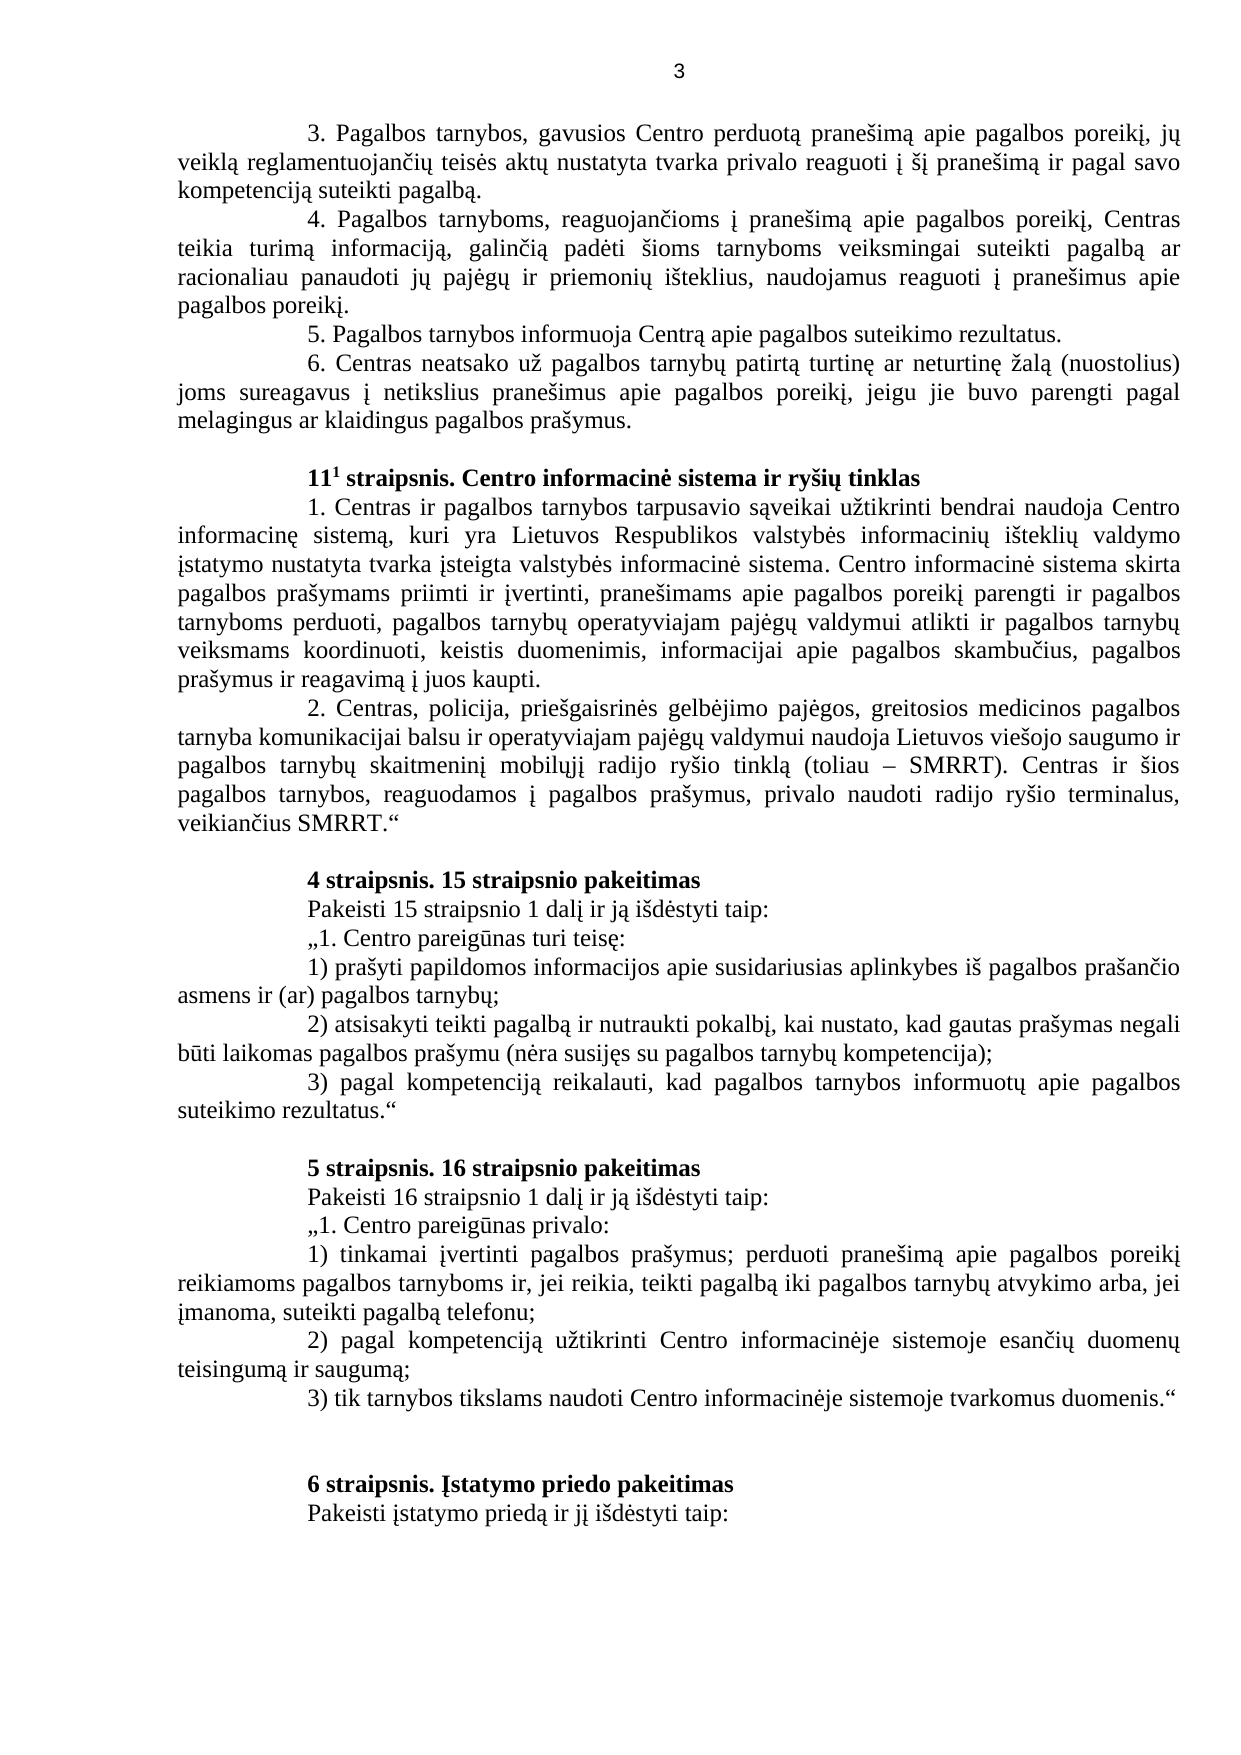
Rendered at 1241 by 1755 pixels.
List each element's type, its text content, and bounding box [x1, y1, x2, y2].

text 111 straipsnis. Centro informacinė sistema ir ryšių tinklas [177, 463, 1181, 492]
text 4. Pagalbos tarnyboms, reaguojančioms į pranešimą apie pagalbos poreikį, Centras teikia turimą informaciją, galinčią padėti šioms tarnyboms veiksmingai suteikti pagalbą ar racionaliau panaudoti jų pajėgų ir priemonių išteklius, naudojamus reaguoti į pranešimus apie pagalbos poreikį. [177, 204, 1181, 319]
text 1) tinkamai įvertinti pagalbos prašymus; perduoti pranešimą apie pagalbos poreikį reikiamoms pagalbos tarnyboms ir, jei reikia, teikti pagalbą iki pagalbos tarnybų atvykimo arba, jei įmanoma, suteikti pagalbą telefonu; [177, 1239, 1181, 1326]
text 2. Centras, policija, priešgaisrinės gelbėjimo pajėgos, greitosios medicinos pagalbos tarnyba komunikacijai balsu ir operatyviajam pajėgų valdymui naudoja Lietuvos viešojo saugumo ir pagalbos tarnybų skaitmeninį mobilųjį radijo ryšio tinklą (toliau – SMRRT). Centras ir šios pagalbos tarnybos, reaguodamos į pagalbos prašymus, privalo naudoti radijo ryšio terminalus, veikiančius SMRRT.“ [177, 693, 1181, 837]
text 3) tik tarnybos tikslams naudoti Centro informacinėje sistemoje tvarkomus duomenis.“ [177, 1383, 1181, 1412]
text 2) pagal kompetenciją užtikrinti Centro informacinėje sistemoje esančių duomenų teisingumą ir saugumą; [177, 1326, 1181, 1383]
text 1) prašyti papildomos informacijos apie susidariusias aplinkybes iš pagalbos prašančio asmens ir (ar) pagalbos tarnybų; [177, 952, 1181, 1009]
text „1. Centro pareigūnas privalo: [177, 1211, 1181, 1239]
text 3. Pagalbos tarnybos, gavusios Centro perduotą pranešimą apie pagalbos poreikį, jų veiklą reglamentuojančių teisės aktų nustatyta tvarka privalo reaguoti į šį pranešimą ir pagal savo kompetenciją suteikti pagalbą. [177, 118, 1181, 204]
text 6. Centras neatsako už pagalbos tarnybų patirtą turtinę ar neturtinę žalą (nuostolius) joms sureagavus į netikslius pranešimus apie pagalbos poreikį, jeigu jie buvo parengti pagal melagingus ar klaidingus pagalbos prašymus. [177, 348, 1181, 434]
text „1. Centro pareigūnas turi teisę: [177, 923, 1181, 952]
text 1. Centras ir pagalbos tarnybos tarpusavio sąveikai užtikrinti bendrai naudoja Centro informacinę sistemą, kuri yra Lietuvos Respublikos valstybės informacinių išteklių valdymo įstatymo nustatyta tvarka įsteigta valstybės informacinė sistema. Centro informacinė sistema skirta pagalbos prašymams priimti ir įvertinti, pranešimams apie pagalbos poreikį parengti ir pagalbos tarnyboms perduoti, pagalbos tarnybų operatyviajam pajėgų valdymui atlikti ir pagalbos tarnybų veiksmams koordinuoti, keistis duomenimis, informacijai apie pagalbos skambučius, pagalbos prašymus ir reagavimą į juos kaupti. [177, 492, 1181, 693]
text 6 straipsnis. Įstatymo priedo pakeitimas [177, 1469, 1181, 1498]
text 4 straipsnis. 15 straipsnio pakeitimas [177, 866, 1181, 894]
text 3) pagal kompetenciją reikalauti, kad pagalbos tarnybos informuotų apie pagalbos suteikimo rezultatus.“ [177, 1067, 1181, 1124]
text Pakeisti 16 straipsnio 1 dalį ir ją išdėstyti taip: [177, 1182, 1181, 1211]
text Pakeisti 15 straipsnio 1 dalį ir ją išdėstyti taip: [177, 894, 1181, 923]
text 5. Pagalbos tarnybos informuoja Centrą apie pagalbos suteikimo rezultatus. [177, 319, 1181, 348]
text 5 straipsnis. 16 straipsnio pakeitimas [177, 1153, 1181, 1182]
text Pakeisti įstatymo priedą ir jį išdėstyti taip: [177, 1498, 1181, 1527]
text 2) atsisakyti teikti pagalbą ir nutraukti pokalbį, kai nustato, kad gautas prašymas negali būti laikomas pagalbos prašymu (nėra susijęs su pagalbos tarnybų kompetencija); [177, 1009, 1181, 1067]
